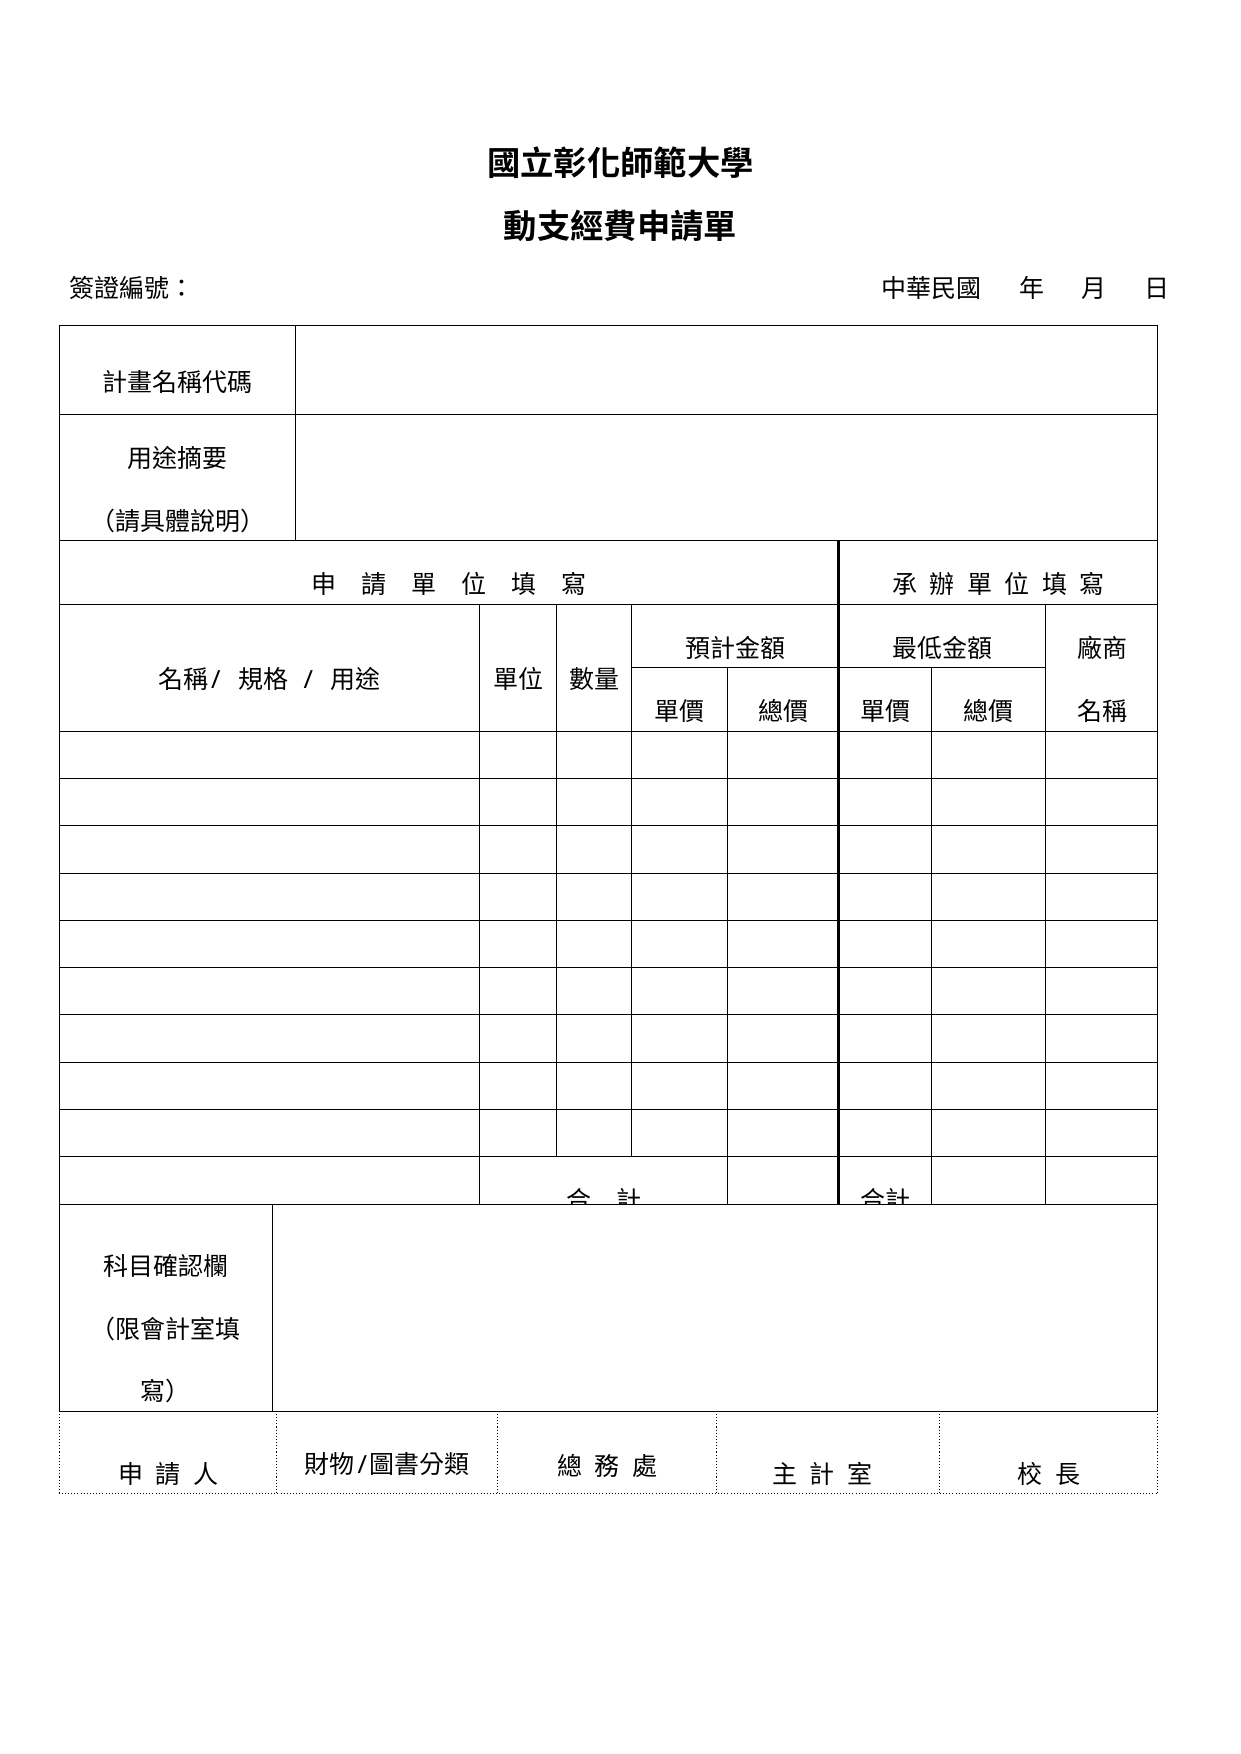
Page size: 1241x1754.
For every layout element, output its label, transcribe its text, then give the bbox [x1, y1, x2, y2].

table_cell [1046, 1015, 1157, 1062]
table_cell [840, 1015, 931, 1062]
table_cell 總價 [728, 668, 837, 731]
table_cell [480, 1110, 556, 1156]
table_cell [480, 968, 556, 1014]
table_cell [632, 921, 727, 967]
table_cell [480, 874, 556, 920]
table_header 計畫名稱代碼 [60, 326, 295, 414]
table_cell [557, 921, 631, 967]
table_cell [728, 826, 837, 872]
table_cell [296, 415, 1157, 540]
table_cell [632, 1063, 727, 1109]
table_cell [932, 968, 1045, 1014]
table_cell [632, 826, 727, 872]
table_cell [840, 874, 931, 920]
table_cell [1046, 1110, 1157, 1156]
table_cell [60, 1063, 479, 1109]
table_cell [1046, 921, 1157, 967]
table_cell [1046, 874, 1157, 920]
table_cell [840, 779, 931, 825]
table_cell [557, 1015, 631, 1062]
table_cell [728, 779, 837, 825]
table_cell 數量 [557, 605, 631, 731]
table_cell 用途摘要 （請具體說明） [60, 415, 295, 540]
table_cell [728, 968, 837, 1014]
text 國立彰化師範大學 [59, 119, 1181, 182]
table_cell 財物/圖書分類 [277, 1412, 497, 1493]
table_cell [480, 921, 556, 967]
text 動支經費申請單 [59, 182, 1181, 244]
table_cell [632, 732, 727, 778]
table_cell [60, 779, 479, 825]
table_cell [932, 779, 1045, 825]
table_cell [60, 1157, 479, 1203]
table_cell 總價 [932, 668, 1045, 731]
table_cell 最低金額 [840, 605, 1045, 667]
table_cell [932, 921, 1045, 967]
table_cell [840, 1110, 931, 1156]
table_cell [932, 826, 1045, 872]
table_cell 主 計 室 [717, 1412, 939, 1493]
table_cell [932, 1015, 1045, 1062]
table_cell 總 務 處 [497, 1412, 717, 1493]
table_cell [60, 921, 479, 967]
table_cell [632, 1110, 727, 1156]
table_cell [632, 779, 727, 825]
table_cell [60, 1110, 479, 1156]
table_cell 校 長 [939, 1412, 1158, 1493]
table_cell [557, 1110, 631, 1156]
table_cell [1046, 1157, 1157, 1203]
table_cell [840, 921, 931, 967]
table_cell [480, 1015, 556, 1062]
table_cell [932, 732, 1045, 778]
table_cell [840, 1063, 931, 1109]
table_cell [632, 968, 727, 1014]
text 簽證編號： 中華民國 年 月 日 [59, 244, 1181, 307]
table_cell [1046, 826, 1157, 872]
table_cell 科目確認欄 （限會計室填寫） [60, 1205, 272, 1411]
table_cell [557, 826, 631, 872]
table_cell [557, 779, 631, 825]
table_cell [840, 826, 931, 872]
table_cell [480, 1063, 556, 1109]
table_cell 單價 [840, 668, 931, 731]
table_cell [728, 732, 837, 778]
table_cell [728, 1015, 837, 1062]
table_cell [1046, 1063, 1157, 1109]
table_cell [728, 874, 837, 920]
table_cell [60, 968, 479, 1014]
table_cell 單位 [480, 605, 556, 731]
table_cell [557, 968, 631, 1014]
table_cell [728, 1063, 837, 1109]
table_cell [728, 921, 837, 967]
table_cell 廠商 名稱 [1046, 605, 1157, 731]
table_cell [480, 826, 556, 872]
table_cell [480, 732, 556, 778]
table_cell [932, 1157, 1045, 1203]
table_cell [632, 874, 727, 920]
table_cell [557, 732, 631, 778]
table_cell [840, 968, 931, 1014]
table_cell [60, 826, 479, 872]
table_cell 名稱/ 規格 / 用途 [60, 605, 479, 731]
table_cell 單價 [632, 668, 727, 731]
table_cell [1046, 732, 1157, 778]
table_cell [840, 732, 931, 778]
table_cell [728, 1157, 837, 1203]
table_cell [60, 1015, 479, 1062]
table_header [296, 326, 1157, 414]
table_cell 承 辦 單 位 填 寫 [840, 541, 1157, 603]
table_cell 合計 [840, 1157, 931, 1203]
table_cell 合 計 [480, 1157, 727, 1203]
table_cell [273, 1205, 1157, 1411]
table_cell 申 請 人 [59, 1412, 277, 1493]
table_cell [932, 874, 1045, 920]
table_cell [60, 874, 479, 920]
table_cell 預計金額 [632, 605, 837, 667]
table_cell [1046, 968, 1157, 1014]
table_cell [728, 1110, 837, 1156]
table_cell [932, 1063, 1045, 1109]
table_cell [1046, 779, 1157, 825]
table_cell [557, 1063, 631, 1109]
table_cell [60, 732, 479, 778]
table_cell [480, 779, 556, 825]
table_cell [557, 874, 631, 920]
table_cell 申 請 單 位 填 寫 [60, 541, 837, 603]
table_cell [632, 1015, 727, 1062]
table_cell [932, 1110, 1045, 1156]
